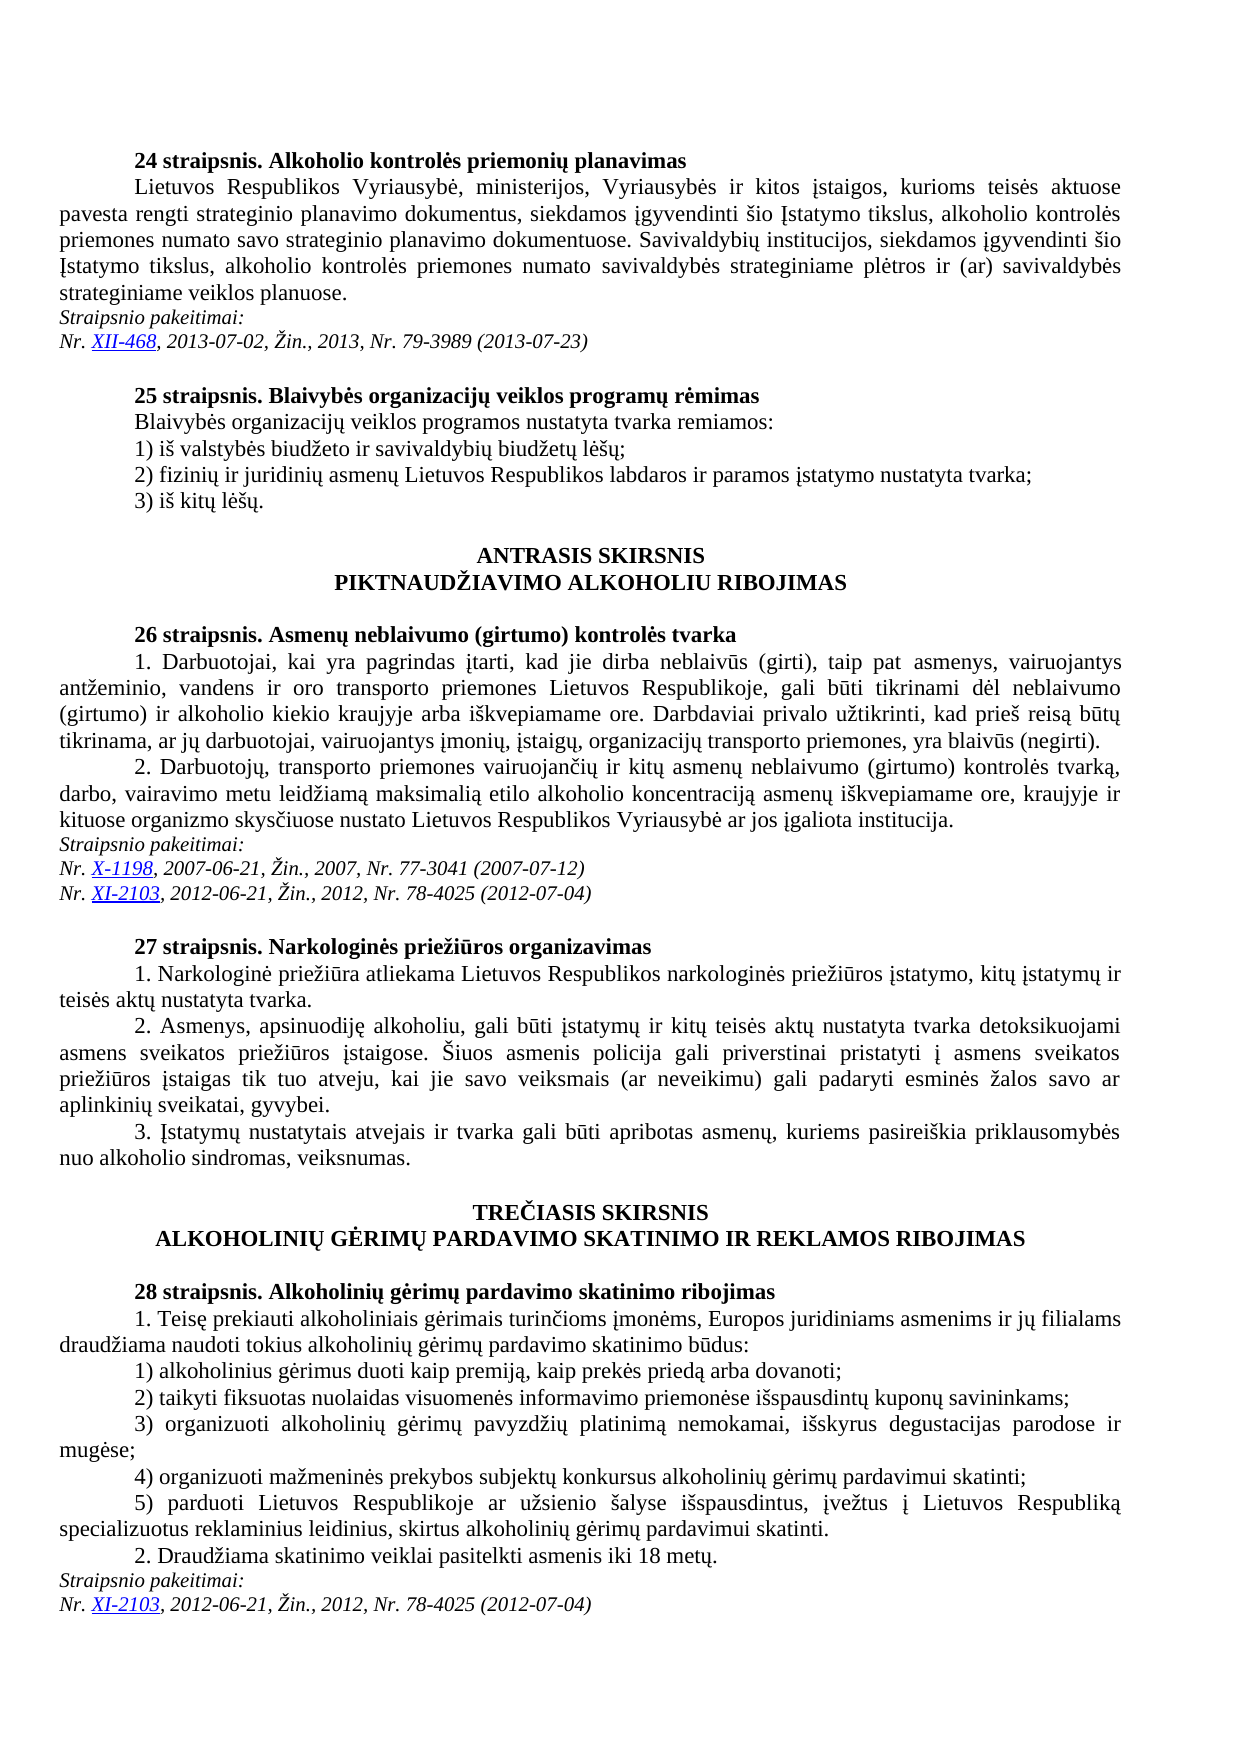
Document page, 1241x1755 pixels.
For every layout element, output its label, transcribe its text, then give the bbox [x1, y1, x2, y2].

text 5) parduoti Lietuvos Respublikoje ar užsienio šalyse išspausdintus, įvežtus į Lietuvos Respubliką specializuotus reklaminius leidinius, skirtus alkoholinių gėrimų pardavimui skatinti. [59, 1489, 1122, 1542]
text 2. Draudžiama skatinimo veiklai pasitelkti asmenis iki 18 metų. [59, 1542, 1122, 1568]
text 3. Įstatymų nustatytais atvejais ir tvarka gali būti apribotas asmenų, kuriems pasireiškia priklausomybės nuo alkoholio sindromas, veiksnumas. [59, 1118, 1122, 1170]
text Straipsnio pakeitimai: [59, 832, 1122, 856]
text Blaivybės organizacijų veiklos programos nustatyta tvarka remiamos: [59, 408, 1122, 434]
text 26 straipsnis. Asmenų neblaivumo (girtumo) kontrolės tvarka [59, 621, 1122, 648]
text 2. Darbuotojų, transporto priemones vairuojančių ir kitų asmenų neblaivumo (girtumo) kontrolės tvarką, darbo, vairavimo metu leidžiamą maksimalią etilo alkoholio koncentraciją asmenų iškvepiamame ore, kraujyje ir kituose organizmo skysčiuose nustato Lietuvos Respublikos Vyriausybė ar jos įgaliota institucija. [59, 753, 1122, 832]
text PIKTNAUDŽIAVIMO ALKOHOLIU RIBOJIMAS [59, 569, 1122, 595]
text 2) taikyti fiksuotas nuolaidas visuomenės informavimo priemonėse išspausdintų kuponų savininkams; [59, 1384, 1122, 1410]
text 1) alkoholinius gėrimus duoti kaip premiją, kaip prekės priedą arba dovanoti; [59, 1357, 1122, 1384]
text 24 straipsnis. Alkoholio kontrolės priemonių planavimas [59, 147, 1122, 173]
text Straipsnio pakeitimai: [59, 305, 1122, 329]
text Nr. XI-2103, 2012-06-21, Žin., 2012, Nr. 78-4025 (2012-07-04) [59, 880, 1122, 904]
text 4) organizuoti mažmeninės prekybos subjektų konkursus alkoholinių gėrimų pardavimui skatinti; [59, 1463, 1122, 1489]
text TREČIASIS SKIRSNIS [59, 1199, 1122, 1226]
text ANTRASIS SKIRSNIS [59, 542, 1122, 569]
text Nr. XI-2103, 2012-06-21, Žin., 2012, Nr. 78-4025 (2012-07-04) [59, 1592, 1122, 1616]
text 3) organizuoti alkoholinių gėrimų pavyzdžių platinimą nemokamai, išskyrus degustacijas parodose ir mugėse; [59, 1410, 1122, 1463]
text 28 straipsnis. Alkoholinių gėrimų pardavimo skatinimo ribojimas [59, 1278, 1122, 1304]
text Straipsnio pakeitimai: [59, 1568, 1122, 1592]
text Nr. X-1198, 2007-06-21, Žin., 2007, Nr. 77-3041 (2007-07-12) [59, 856, 1122, 880]
text 1. Darbuotojai, kai yra pagrindas įtarti, kad jie dirba neblaivūs (girti), taip pat asmenys, vairuojantys antžeminio, vandens ir oro transporto priemones Lietuvos Respublikoje, gali būti tikrinami dėl neblaivumo (girtumo) ir alkoholio kiekio kraujyje arba iškvepiamame ore. Darbdaviai privalo užtikrinti, kad prieš reisą būtų tikrinama, ar jų darbuotojai, vairuojantys įmonių, įstaigų, organizacijų transporto priemones, yra blaivūs (negirti). [59, 648, 1122, 753]
text 1) iš valstybės biudžeto ir savivaldybių biudžetų lėšų; [59, 434, 1122, 461]
text Lietuvos Respublikos Vyriausybė, ministerijos, Vyriausybės ir kitos įstaigos, kurioms teisės aktuose pavesta rengti strateginio planavimo dokumentus, siekdamos įgyvendinti šio Įstatymo tikslus, alkoholio kontrolės priemones numato savo strateginio planavimo dokumentuose. Savivaldybių institucijos, siekdamos įgyvendinti šio Įstatymo tikslus, alkoholio kontrolės priemones numato savivaldybės strateginiame plėtros ir (ar) savivaldybės strateginiame veiklos planuose. [59, 173, 1122, 305]
text 3) iš kitų lėšų. [59, 487, 1122, 514]
text 1. Narkologinė priežiūra atliekama Lietuvos Respublikos narkologinės priežiūros įstatymo, kitų įstatymų ir teisės aktų nustatyta tvarka. [59, 959, 1122, 1012]
text 27 straipsnis. Narkologinės priežiūros organizavimas [59, 933, 1122, 959]
text Nr. XII-468, 2013-07-02, Žin., 2013, Nr. 79-3989 (2013-07-23) [59, 329, 1122, 353]
text 2) fizinių ir juridinių asmenų Lietuvos Respublikos labdaros ir paramos įstatymo nustatyta tvarka; [59, 461, 1122, 487]
text 2. Asmenys, apsinuodiję alkoholiu, gali būti įstatymų ir kitų teisės aktų nustatyta tvarka detoksikuojami asmens sveikatos priežiūros įstaigose. Šiuos asmenis policija gali priverstinai pristatyti į asmens sveikatos priežiūros įstaigas tik tuo atveju, kai jie savo veiksmais (ar neveikimu) gali padaryti esminės žalos savo ar aplinkinių sveikatai, gyvybei. [59, 1012, 1122, 1118]
text 25 straipsnis. Blaivybės organizacijų veiklos programų rėmimas [59, 382, 1122, 408]
text 1. Teisę prekiauti alkoholiniais gėrimais turinčioms įmonėms, Europos juridiniams asmenims ir jų filialams draudžiama naudoti tokius alkoholinių gėrimų pardavimo skatinimo būdus: [59, 1304, 1122, 1357]
text ALKOHOLINIŲ GĖRIMŲ PARDAVIMO SKATINIMO IR REKLAMOS RIBOJIMAS [59, 1226, 1122, 1252]
